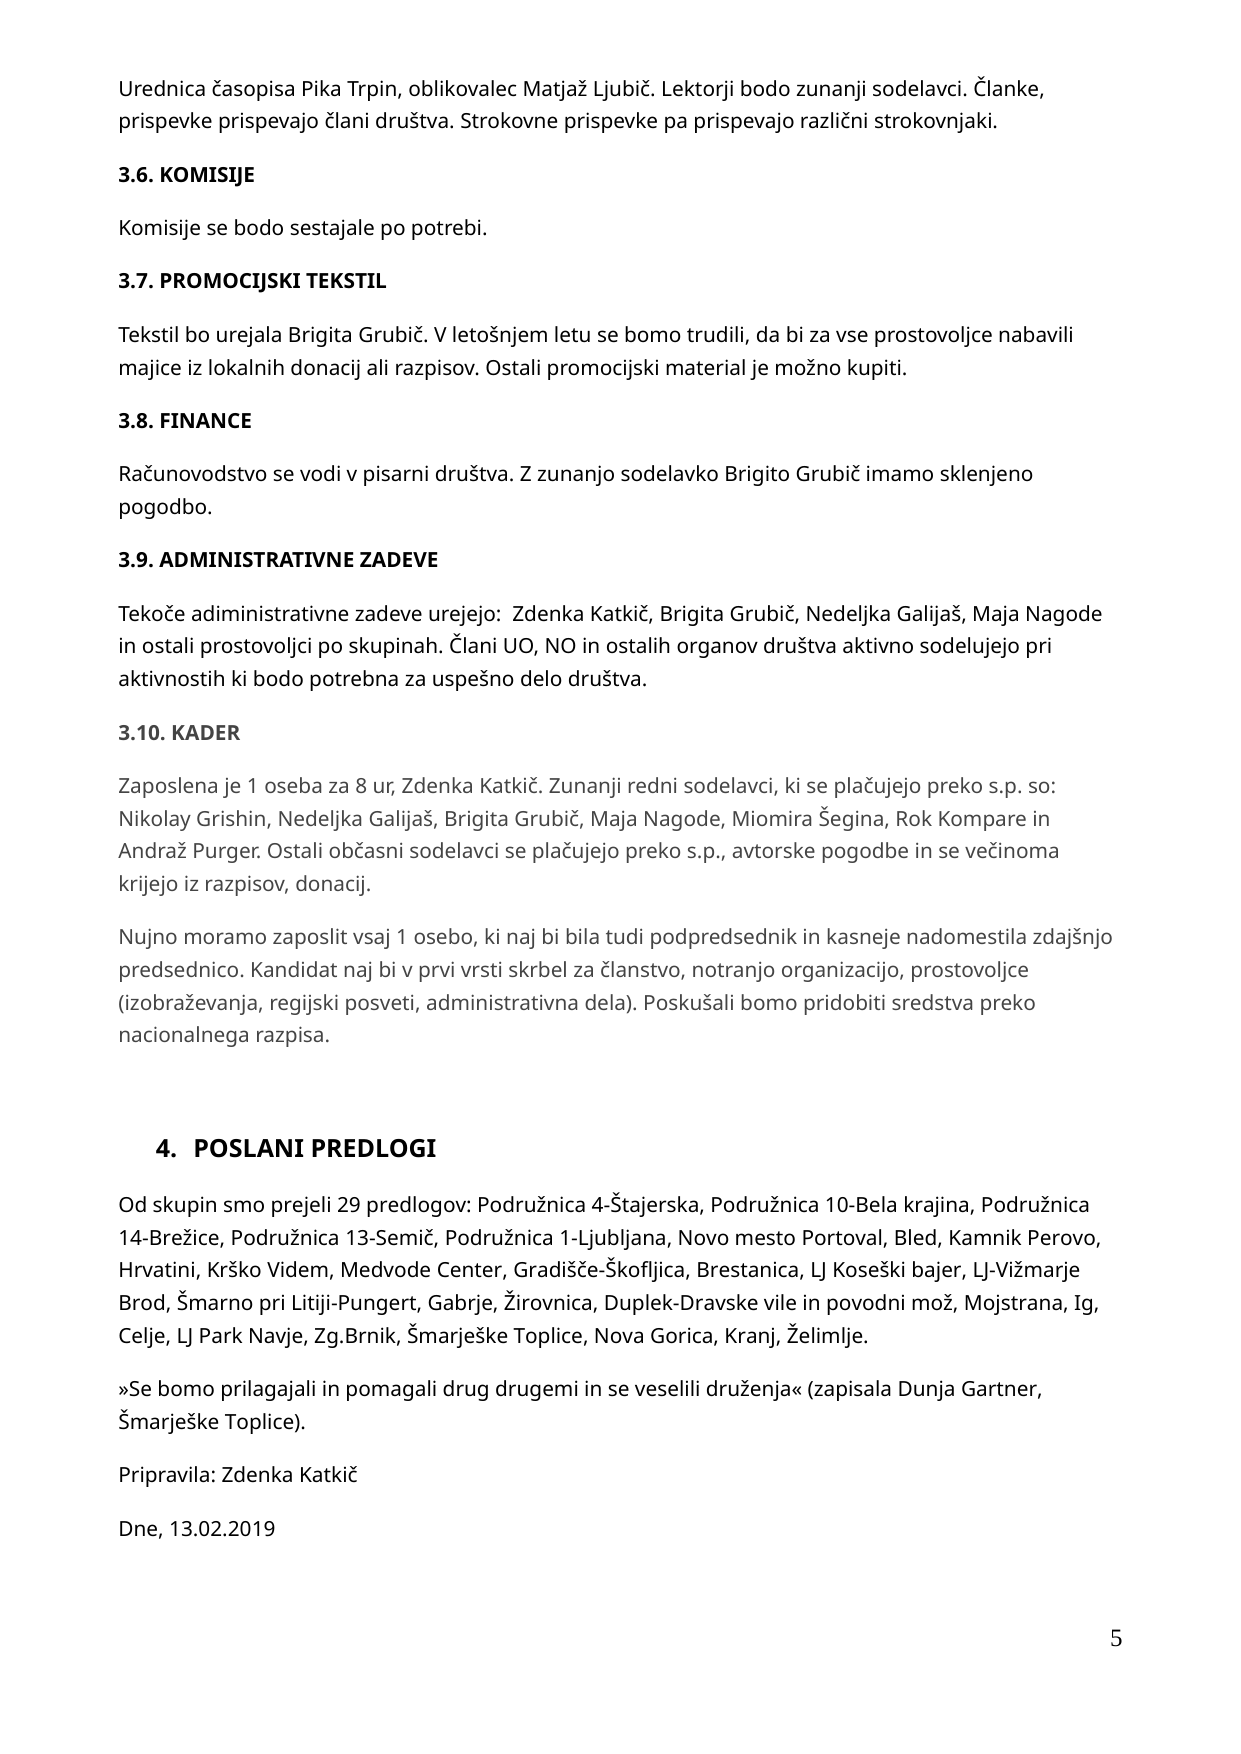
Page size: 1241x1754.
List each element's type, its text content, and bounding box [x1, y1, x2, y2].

text 3.8. FINANCE [118, 406, 1122, 434]
text Dne, 13.02.2019 [118, 1514, 1122, 1542]
text Od skupin smo prejeli 29 predlogov: Podružnica 4-Štajerska, Podružnica 10-Bela krajina, Podružnica 14-Brežice, Podružnica 13-Semič, Podružnica 1-Ljubljana, Novo mesto Portoval, Bled, Kamnik Perovo, Hrvatini, Krško Videm, Medvode Center, Gradišče-Škofljica, Brestanica, LJ Koseški bajer, LJ-Vižmarje Brod, Šmarno pri Litiji-Pungert, Gabrje, Žirovnica, Duplek-Dravske vile in povodni mož, Mojstrana, Ig, Celje, LJ Park Navje, Zg.Brnik, Šmarješke Toplice, Nova Gorica, Kranj, Želimlje. [118, 1190, 1122, 1349]
text 3.10. KADER [118, 718, 1122, 746]
text 3.6. KOMISIJE [118, 160, 1122, 188]
text Nujno moramo zaposlit vsaj 1 osebo, ki naj bi bila tudi podpredsednik in kasneje nadomestila zdajšnjo predsednico. Kandidat naj bi v prvi vrsti skrbel za članstvo, notranjo organizacijo, prostovoljce (izobraževanja, regijski posveti, administrativna dela). Poskušali bomo pridobiti sredstva preko nacionalnega razpisa. [118, 922, 1122, 1049]
text Pripravila: Zdenka Katkič [118, 1460, 1122, 1489]
list POSLANI PREDLOGI [156, 1130, 1122, 1164]
text Tekoče adiministrativne zadeve urejejo: Zdenka Katkič, Brigita Grubič, Nedeljka Galijaš, Maja Nagode in ostali prostovoljci po skupinah. Člani UO, NO in ostalih organov društva aktivno sodelujejo pri aktivnostih ki bodo potrebna za uspešno delo društva. [118, 599, 1122, 693]
text 3.7. PROMOCIJSKI TEKSTIL [118, 267, 1122, 295]
text Zaposlena je 1 oseba za 8 ur, Zdenka Katkič. Zunanji redni sodelavci, ki se plačujejo preko s.p. so: Nikolay Grishin, Nedeljka Galijaš, Brigita Grubič, Maja Nagode, Miomira Šegina, Rok Kompare in Andraž Purger. Ostali občasni sodelavci se plačujejo preko s.p., avtorske pogodbe in se večinoma krijejo iz razpisov, donacij. [118, 771, 1122, 897]
text Urednica časopisa Pika Trpin, oblikovalec Matjaž Ljubič. Lektorji bodo zunanji sodelavci. Članke, prispevke prispevajo člani društva. Strokovne prispevke pa prispevajo različni strokovnjaki. [118, 74, 1122, 135]
text 3.9. ADMINISTRATIVNE ZADEVE [118, 546, 1122, 574]
text Računovodstvo se vodi v pisarni društva. Z zunanjo sodelavko Brigito Grubič imamo sklenjeno pogodbo. [118, 459, 1122, 521]
text Komisije se bodo sestajale po potrebi. [118, 213, 1122, 242]
text Tekstil bo urejala Brigita Grubič. V letošnjem letu se bomo trudili, da bi za vse prostovoljce nabavili majice iz lokalnih donacij ali razpisov. Ostali promocijski material je možno kupiti. [118, 320, 1122, 381]
text »Se bomo prilagajali in pomagali drug drugemi in se veselili druženja« (zapisala Dunja Gartner, Šmarješke Toplice). [118, 1374, 1122, 1435]
